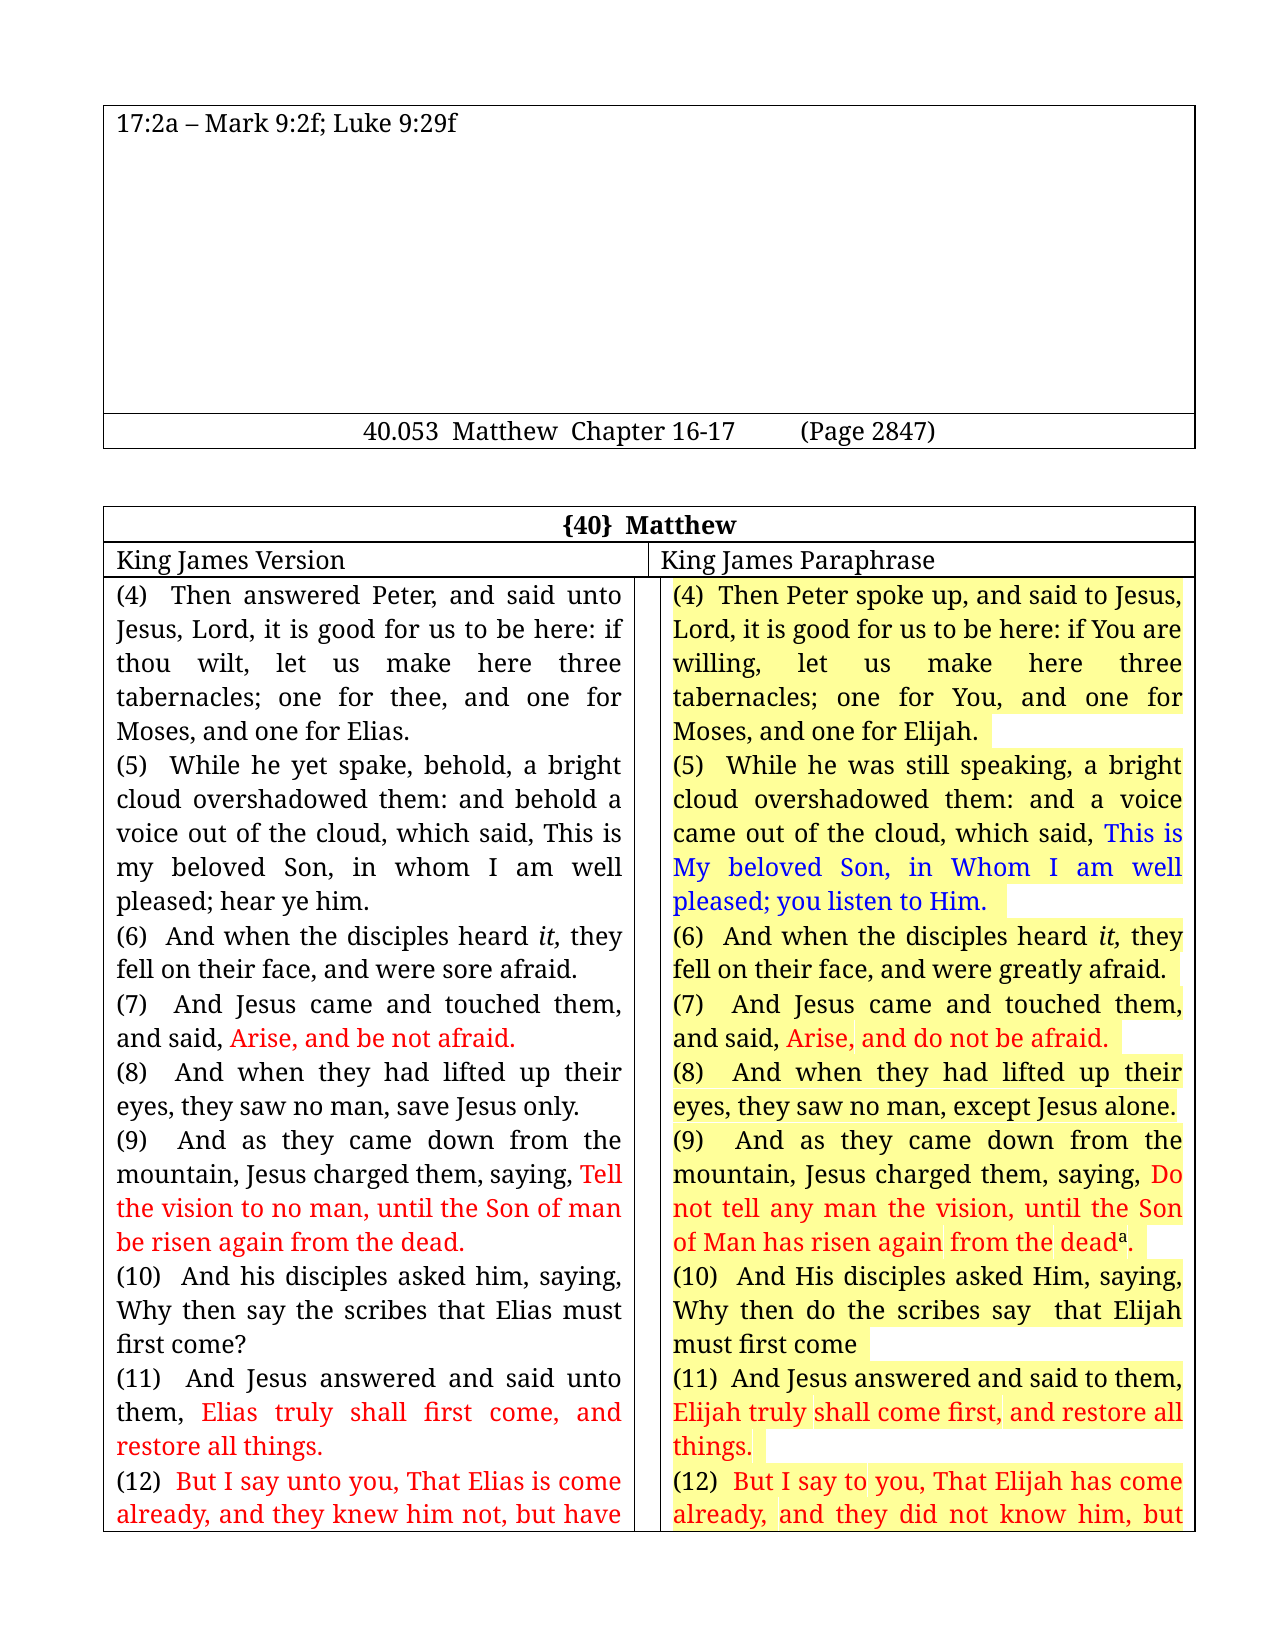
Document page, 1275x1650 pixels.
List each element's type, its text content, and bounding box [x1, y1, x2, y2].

table_cell King James Version [104, 543, 648, 576]
table_cell 17:2a – Mark 9:2f; Luke 9:29f [104, 106, 1194, 413]
table_header {40} Matthew [104, 507, 1194, 541]
table_cell 40.053 Matthew Chapter 16-17 (Page 2847) [104, 414, 1194, 448]
table_cell (4) Then Peter spoke up, and said to Jesus, Lord, it is good for us to be here: if You are willing, let us make here three tabernacles; one for You, and one for Moses, and one for Elijah. (5) While he was still speaking, a bright cloud overshadowed them: and a voice came out of the cloud, which said, This is My beloved Son, in Whom I am well pleased; you listen to Him. (6) And when the disciples heard it, they fell on their face, and were greatly afraid. (7) And Jesus came and touched them, and said, Arise, and do not be afraid. (8) And when they had lifted up their eyes, they saw no man, except Jesus alone. (9) And as they came down from the mountain, Jesus charged them, saying, Do not tell any man the vision, until the Son of Man has risen again from the deada. (10) And His disciples asked Him, saying, Why then do the scribes say that Elijah must first come (11) And Jesus answered and said to them, Elijah truly shall come first, and restore all things. (12) But I say to you, That Elijah has come already, and they did not know him, but [661, 578, 1194, 1531]
table_cell King James Paraphrase [649, 543, 1194, 576]
table_cell (4) Then answered Peter, and said unto Jesus, Lord, it is good for us to be here: if thou wilt, let us make here three tabernacles; one for thee, and one for Moses, and one for Elias. (5) While he yet spake, behold, a bright cloud overshadowed them: and behold a voice out of the cloud, which said, This is my beloved Son, in whom I am well pleased; hear ye him. (6) And when the disciples heard it, they fell on their face, and were sore afraid. (7) And Jesus came and touched them, and said, Arise, and be not afraid. (8) And when they had lifted up their eyes, they saw no man, save Jesus only. (9) And as they came down from the mountain, Jesus charged them, saying, Tell the vision to no man, until the Son of man be risen again from the dead. (10) And his disciples asked him, saying, Why then say the scribes that Elias must first come? (11) And Jesus answered and said unto them, Elias truly shall first come, and restore all things. (12) But I say unto you, That Elias is come already, and they knew him not, but have [104, 578, 634, 1531]
table_cell [635, 578, 660, 1531]
